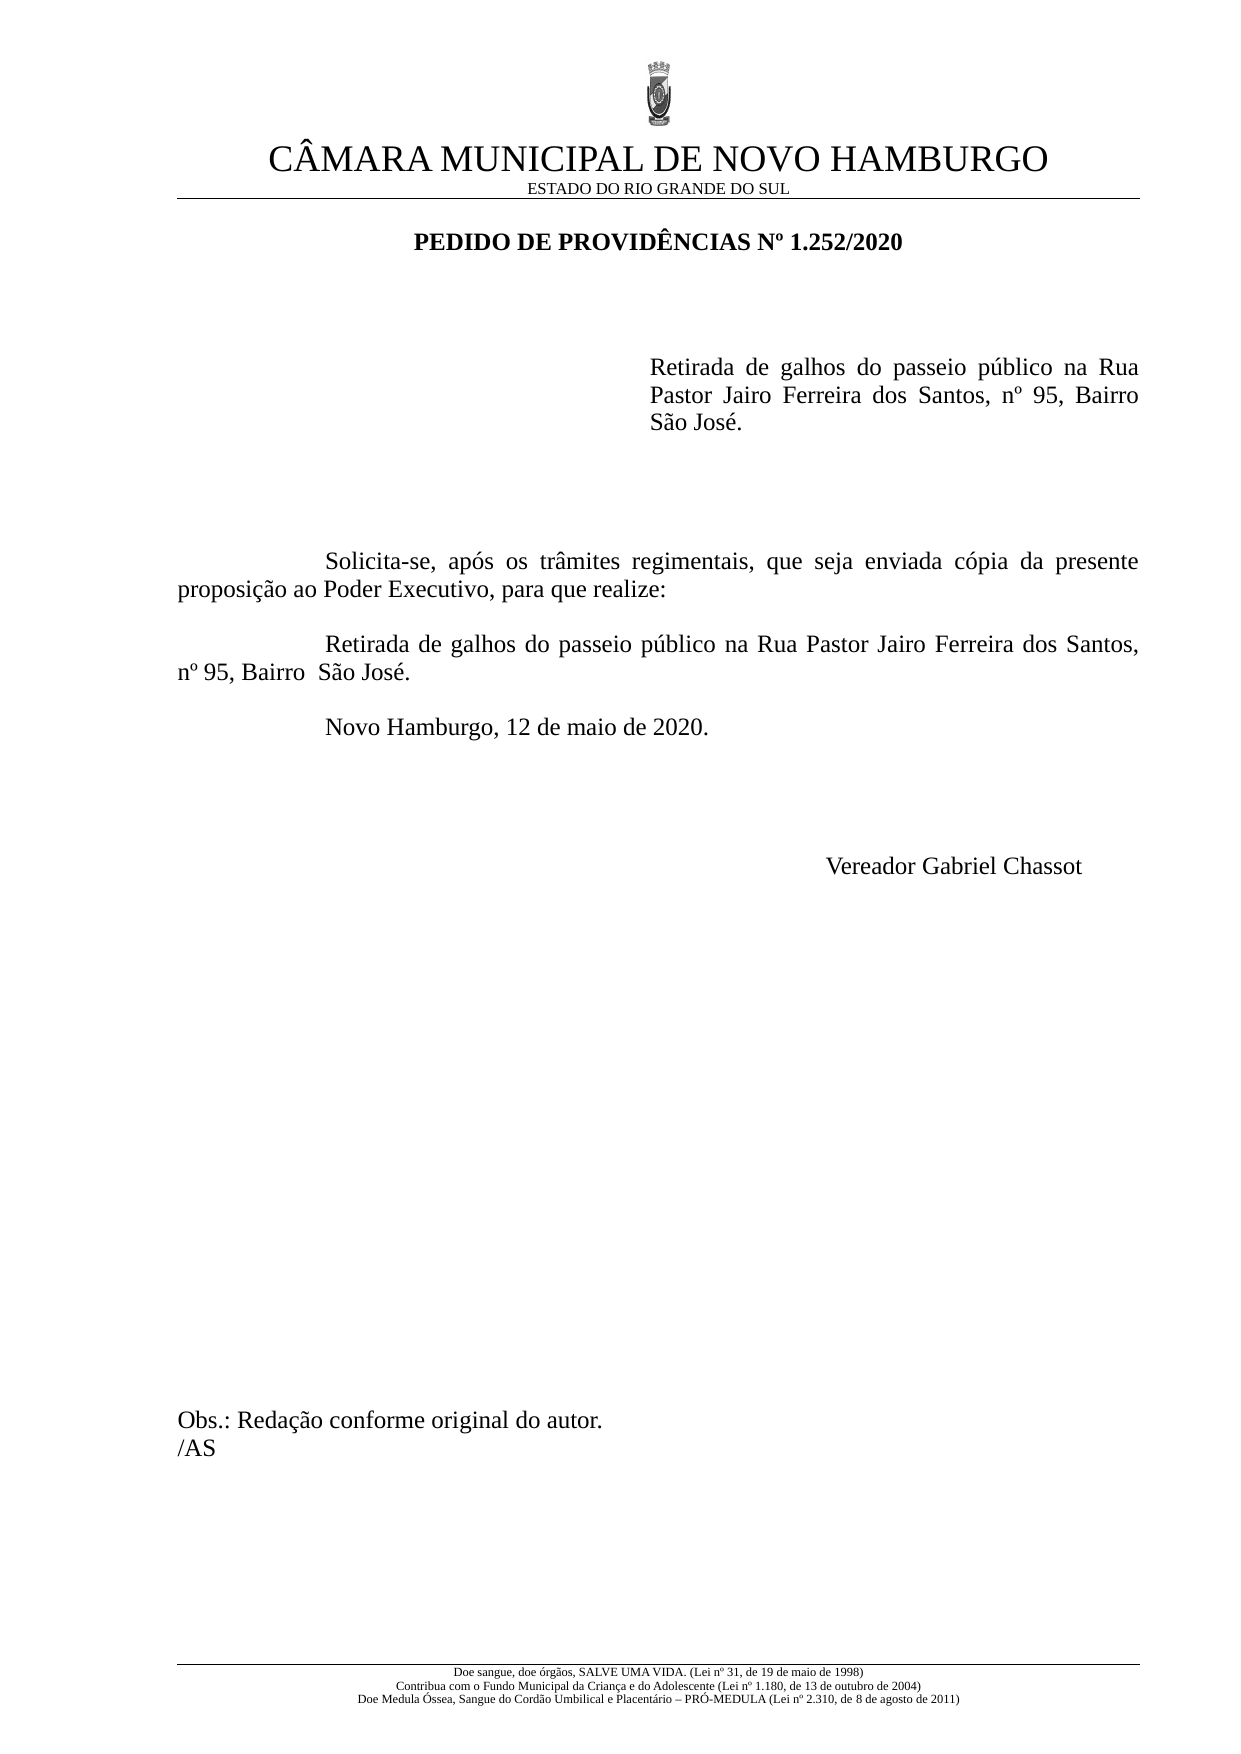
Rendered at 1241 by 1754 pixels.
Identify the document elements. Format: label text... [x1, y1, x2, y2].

text Vereador Gabriel Chassot [768, 852, 1140, 879]
text Novo Hamburgo, 12 de maio de 2020. [177, 713, 1140, 741]
text Retirada de galhos do passeio público na Rua Pastor Jairo Ferreira dos Santos, nº 95, Bairro São José. [649, 353, 1140, 436]
text /AS [177, 1434, 1140, 1461]
text PEDIDO DE PROVIDÊNCIAS Nº 1.252/2020 [177, 228, 1140, 256]
text Obs.: Redação conforme original do autor. [177, 1406, 1140, 1434]
text Retirada de galhos do passeio público na Rua Pastor Jairo Ferreira dos Santos, nº 95, Bairro São José. [177, 630, 1140, 686]
text Solicita-se, após os trâmites regimentais, que seja enviada cópia da presente proposição ao Poder Executivo, para que realize: [177, 547, 1140, 602]
